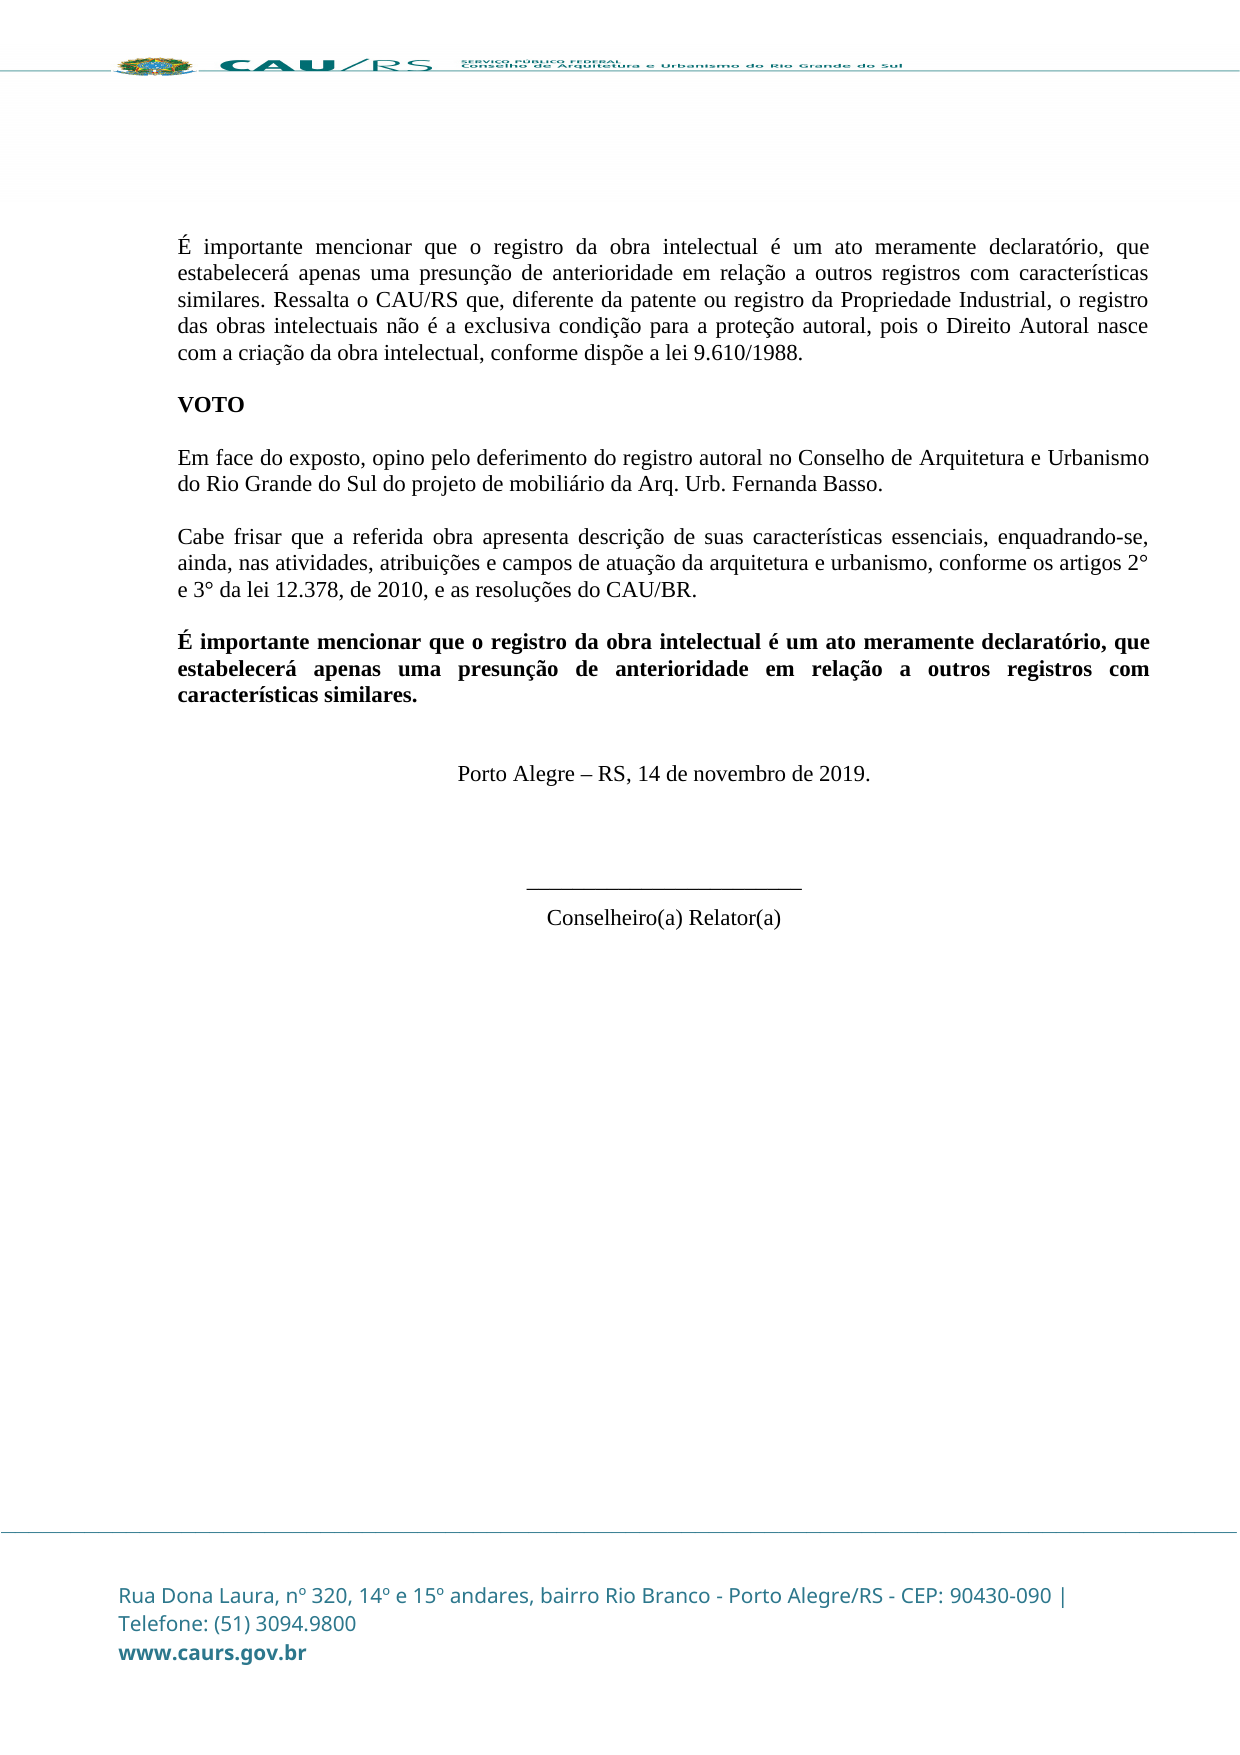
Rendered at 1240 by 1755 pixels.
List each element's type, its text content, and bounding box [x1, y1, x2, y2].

text É importante mencionar que o registro da obra intelectual é um ato meramente declaratório, que estabelecerá apenas uma presunção de anterioridade em relação a outros registros com características similares. [177, 628, 1151, 707]
text Porto Alegre – RS, 14 de novembro de 2019. [177, 760, 1151, 787]
text Conselheiro(a) Relator(a) [177, 904, 1151, 931]
text ________________________ [177, 866, 1151, 892]
text É importante mencionar que o registro da obra intelectual é um ato meramente declaratório, que estabelecerá apenas uma presunção de anterioridade em relação a outros registros com características similares. Ressalta o CAU/RS que, diferente da patente ou registro da Propriedade Industrial, o registro das obras intelectuais não é a exclusiva condição para a proteção autoral, pois o Direito Autoral nasce com a criação da obra intelectual, conforme dispõe a lei 9.610/1988. [177, 233, 1151, 365]
text Em face do exposto, opino pelo deferimento do registro autoral no Conselho de Arquitetura e Urbanismo do Rio Grande do Sul do projeto de mobiliário da Arq. Urb. Fernanda Basso. [177, 444, 1151, 497]
text Cabe frisar que a referida obra apresenta descrição de suas características essenciais, enquadrando-se, ainda, nas atividades, atribuições e campos de atuação da arquitetura e urbanismo, conforme os artigos 2° e 3° da lei 12.378, de 2010, e as resoluções do CAU/BR. [177, 523, 1151, 602]
text VOTO [177, 391, 1151, 418]
